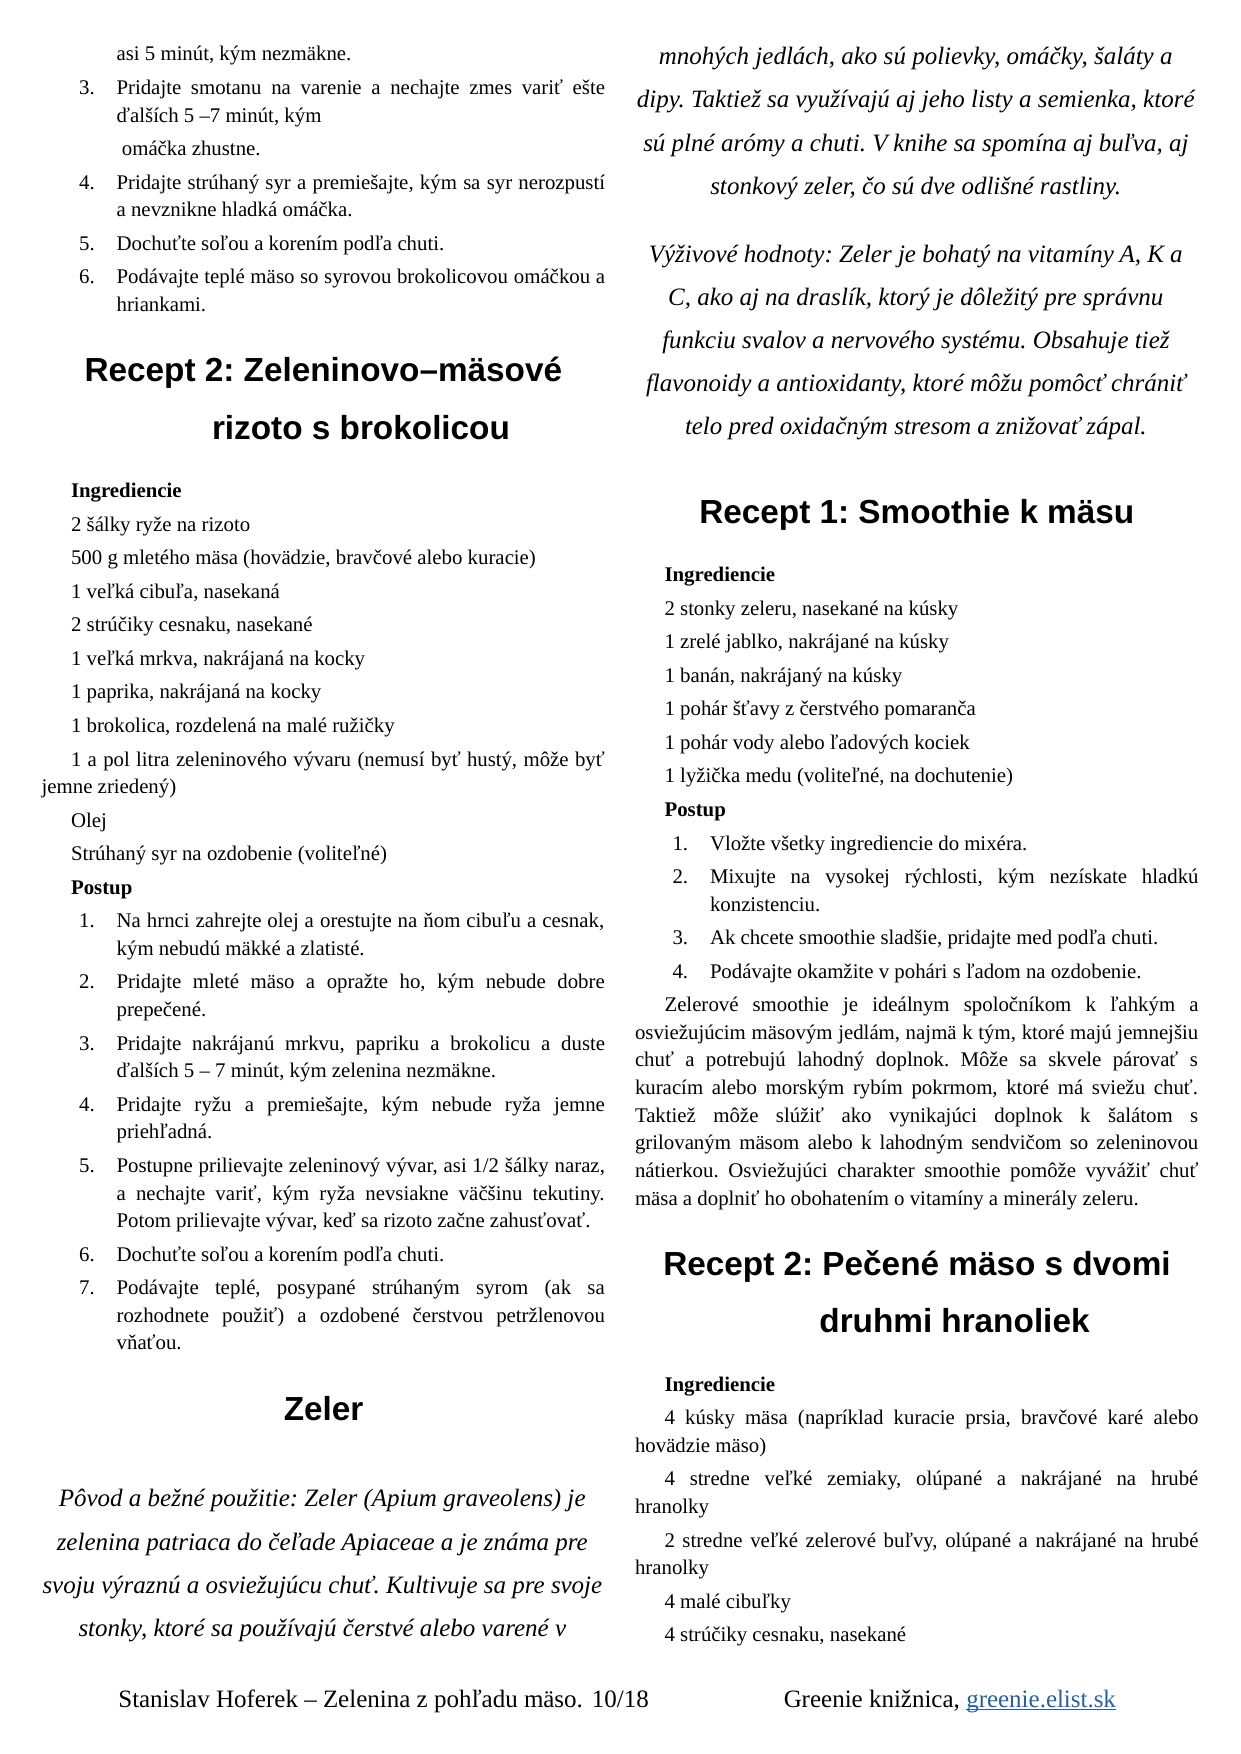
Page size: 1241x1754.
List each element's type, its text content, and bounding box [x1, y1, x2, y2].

list Pridajte ryžu a premiešajte, kým nebude ryža jemne priehľadná. [79, 1092, 605, 1143]
text Olej [41, 808, 605, 832]
text Ingrediencie [635, 1372, 1199, 1396]
subtitle Recept 1: Smoothie k mäsu [635, 492, 1199, 530]
list Pridajte nakrájanú mrkvu, papriku a brokolicu a duste ďalších 5 – 7 minút, kým zelenina nezmäkne. [79, 1031, 605, 1082]
text 1 veľká cibuľa, nasekaná [41, 579, 605, 603]
text Ingrediencie [41, 478, 605, 502]
text 1 zrelé jablko, nakrájané na kúsky [635, 629, 1199, 653]
list Pridajte strúhaný syr a premiešajte, kým sa syr nerozpustí a nevznikne hladká omáčka. [79, 169, 605, 221]
text 1 veľká mrkva, nakrájaná na kocky [41, 646, 605, 670]
list Podávajte teplé mäso so syrovou brokolicovou omáčkou a hriankami. [79, 264, 605, 316]
text 4 malé cibuľky [635, 1589, 1199, 1613]
text 500 g mletého mäsa (hovädzie, bravčové alebo kuracie) [41, 545, 605, 569]
list Mixujte na vysokej rýchlosti, kým nezískate hladkú konzistenciu. [672, 864, 1199, 916]
list Podávajte teplé, posypané strúhaným syrom (ak sa rozhodnete použiť) a ozdobené čerstvou petržlenovou vňaťou. [79, 1275, 605, 1354]
list Postupne prilievajte zeleninový vývar, asi 1/2 šálky naraz, a nechajte variť, kým ryža nevsiakne väčšinu tekutiny. Potom prilievajte vývar, keď sa rizoto začne zahusťovať. [79, 1153, 605, 1232]
text Strúhaný syr na ozdobenie (voliteľné) [41, 841, 605, 865]
text 4 stredne veľké zemiaky, olúpané a nakrájané na hrubé hranolky [635, 1466, 1199, 1518]
list asi 5 minút, kým nezmäkne. [79, 41, 605, 65]
list Podávajte okamžite v pohári s ľadom na ozdobenie. [672, 959, 1199, 983]
text mnohých jedlách, ako sú polievky, omáčky, šaláty a dipy. Taktiež sa využívajú aj jeho listy a semienka, ktoré sú plné arómy a chuti. V knihe sa spomína aj buľva, aj stonkový zeler, čo sú dve odlišné rastliny. [635, 41, 1199, 199]
text 1 banán, nakrájaný na kúsky [635, 663, 1199, 687]
text 1 lyžička medu (voliteľné, na dochutenie) [635, 763, 1199, 787]
text Postup [41, 875, 605, 899]
text 1 pohár šťavy z čerstvého pomaranča [635, 696, 1199, 720]
subtitle Recept 2: Zeleninovo–mäsové rizoto s brokolicou [41, 350, 605, 446]
text Pôvod a bežné použitie: Zeler (Apium graveolens) je zelenina patriaca do čeľade Apiaceae a je známa pre svoju výraznú a osviežujúcu chuť. Kultivuje sa pre svoje stonky, ktoré sa používajú čerstvé alebo varené v [41, 1483, 605, 1642]
text Ingrediencie [635, 562, 1199, 586]
text 1 brokolica, rozdelená na malé ružičky [41, 713, 605, 737]
text 1 paprika, nakrájaná na kocky [41, 679, 605, 703]
list Dochuťte soľou a korením podľa chuti. [79, 1242, 605, 1266]
list Ak chcete smoothie sladšie, pridajte med podľa chuti. [672, 925, 1199, 949]
list Pridajte mleté mäso a opražte ho, kým nebude dobre prepečené. [79, 969, 605, 1021]
text 2 stonky zeleru, nasekané na kúsky [635, 596, 1199, 620]
text 4 kúsky mäsa (napríklad kuracie prsia, bravčové karé alebo hovädzie mäso) [635, 1405, 1199, 1457]
list Dochuťte soľou a korením podľa chuti. [79, 231, 605, 255]
list Na hrnci zahrejte olej a orestujte na ňom cibuľu a cesnak, kým nebudú mäkké a zlatisté. [79, 908, 605, 960]
text 1 a pol litra zeleninového vývaru (nemusí byť hustý, môže byť jemne zriedený) [41, 746, 605, 798]
text Zelerové smoothie je ideálnym spoločníkom k ľahkým a osviežujúcim mäsovým jedlám, najmä k tým, ktoré majú jemnejšiu chuť a potrebujú lahodný doplnok. Môže sa skvele párovať s kuracím alebo morským rybím pokrmom, ktoré má sviežu chuť. Taktiež môže slúžiť ako vynikajúci doplnok k šalátom s grilovaným mäsom alebo k lahodným sendvičom so zeleninovou nátierkou. Osviežujúci charakter smoothie pomôže vyvážiť chuť mäsa a doplniť ho obohatením o vitamíny a minerály zeleru. [635, 992, 1199, 1209]
text Postup [635, 797, 1199, 821]
text 4 strúčiky cesnaku, nasekané [635, 1622, 1199, 1646]
text 1 pohár vody alebo ľadových kociek [635, 730, 1199, 754]
text 2 strúčiky cesnaku, nasekané [41, 612, 605, 636]
list Pridajte smotanu na varenie a nechajte zmes variť ešte ďalších 5 –7 minút, kým [79, 75, 605, 127]
text Výživové hodnoty: Zeler je bohatý na vitamíny A, K a C, ako aj na draslík, ktorý je dôležitý pre správnu funkciu svalov a nervového systému. Obsahuje tiež flavonoidy a antioxidanty, ktoré môžu pomôcť chrániť telo pred oxidačným stresom a znižovať zápal. [635, 239, 1199, 440]
text 2 stredne veľké zelerové buľvy, olúpané a nakrájané na hrubé hranolky [635, 1527, 1199, 1579]
list omáčka zhustne. [79, 136, 605, 160]
list Vložte všetky ingrediencie do mixéra. [672, 830, 1199, 854]
subtitle Zeler [41, 1389, 605, 1427]
text 2 šálky ryže na rizoto [41, 512, 605, 536]
subtitle Recept 2: Pečené mäso s dvomi druhmi hranoliek [635, 1244, 1199, 1340]
